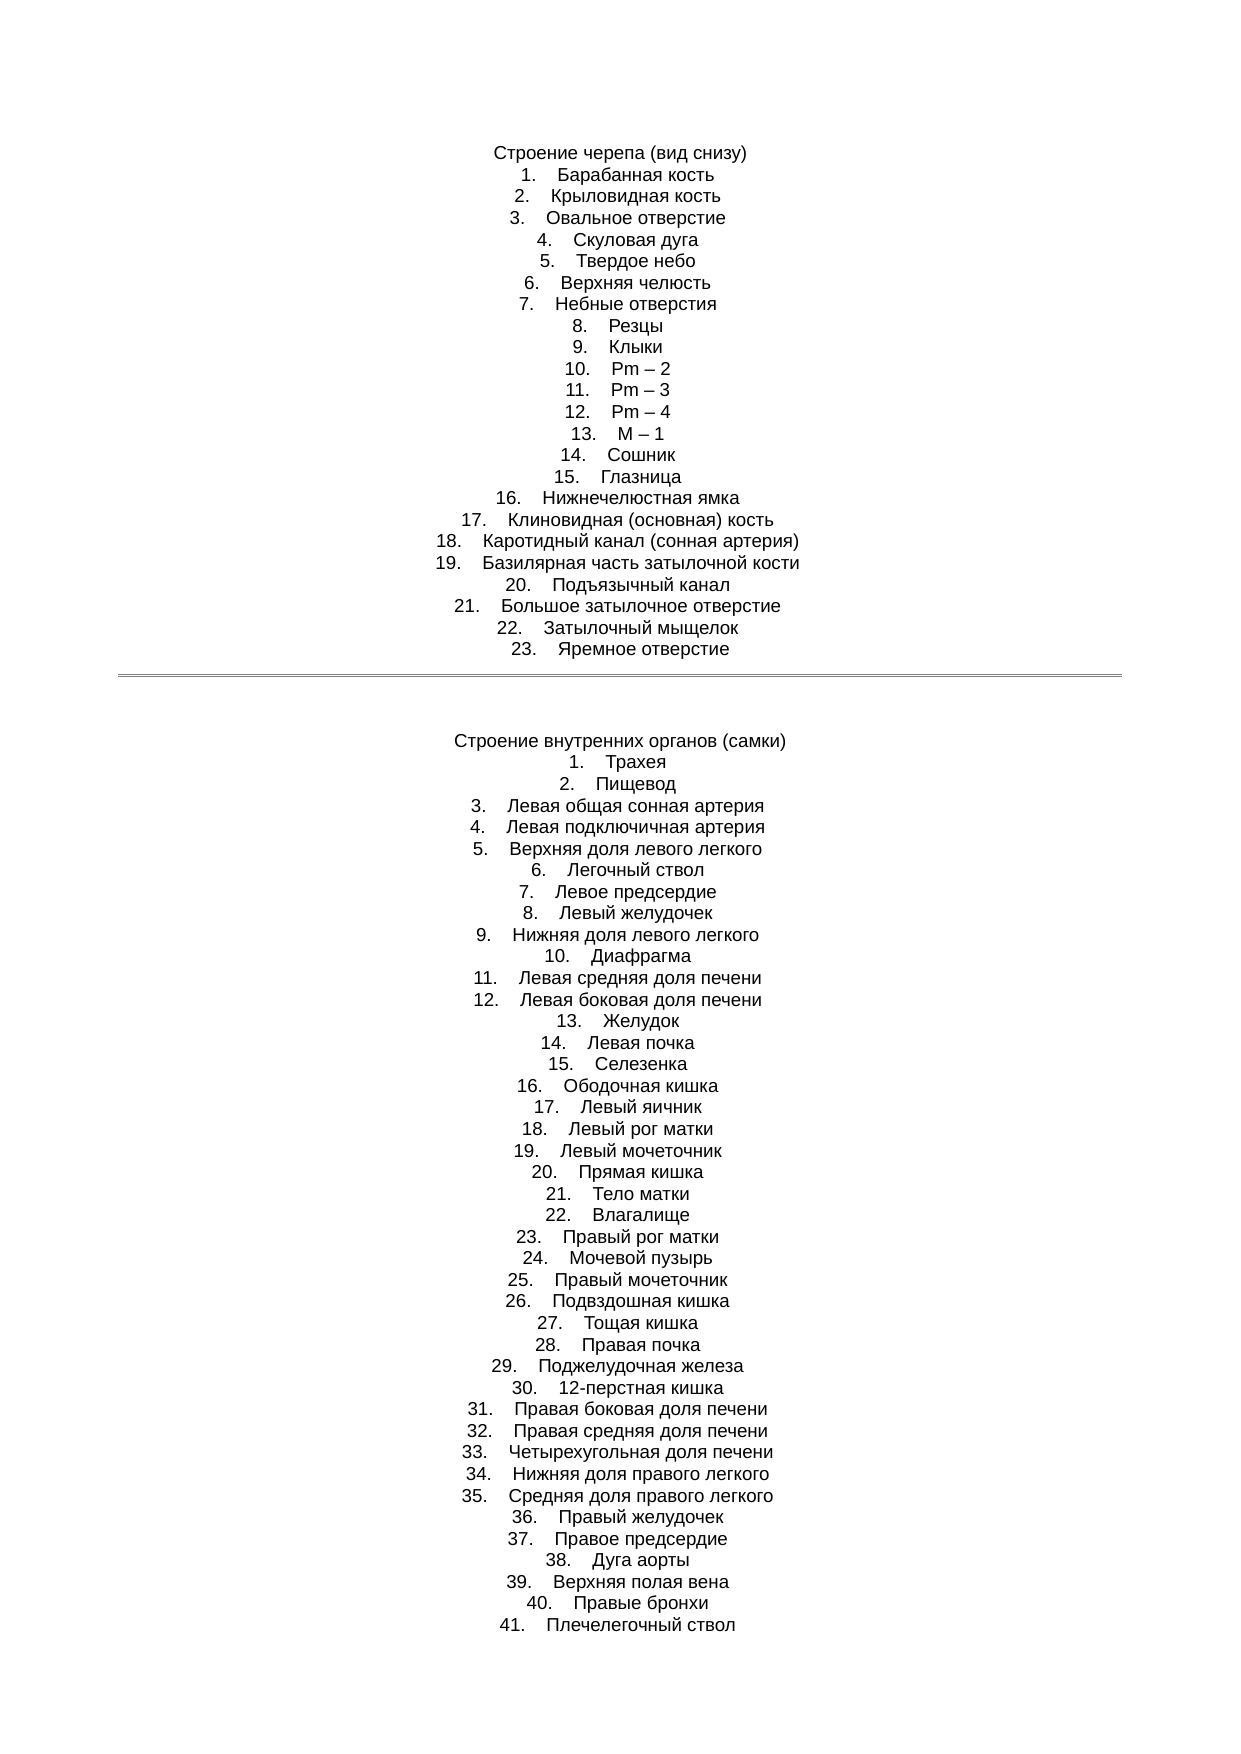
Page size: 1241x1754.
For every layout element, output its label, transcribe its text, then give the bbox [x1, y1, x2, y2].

text 1. Барабанная кость 2. Крыловидная кость 3. Овальное отверстие 4. Скуловая дуга 5. Твердое небо 6. Верхняя челюсть 7. Небные отверстия 8. Резцы 9. Клыки 10. Pm – 2 11. Pm – 3 12. Pm – 4 13. M – 1 14. Сошник 15. Глазница 16. Нижнечелюстная ямка 17. Клиновидная (основная) кость 18. Каротидный канал (сонная артерия) 19. Базилярная часть затылочной кости 20. Подъязычный канал 21. Большое затылочное отверстие 22. Затылочный мыщелок 23. Яремное отверстие [118, 164, 1122, 659]
text 1. Трахея 2. Пищевод 3. Левая общая сонная артерия 4. Левая подключичная артерия 5. Верхняя доля левого легкого 6. Легочный ствол 7. Левое предсердие 8. Левый желудочек 9. Нижняя доля левого легкого 10. Диафрагма 11. Левая средняя доля печени 12. Левая боковая доля печени 13. Желудок 14. Левая почка 15. Селезенка 16. Ободочная кишка 17. Левый яичник 18. Левый рог матки 19. Левый мочеточник 20. Прямая кишка 21. Тело матки 22. Влагалище 23. Правый рог матки 24. Мочевой пузырь 25. Правый мочеточник 26. Подвздошная кишка 27. Тощая кишка 28. Правая почка 29. Поджелудочная железа 30. 12-перстная кишка 31. Правая боковая доля печени 32. Правая средняя доля печени 33. Четырехугольная доля печени 34. Нижняя доля правого легкого 35. Средняя доля правого легкого 36. Правый желудочек 37. Правое предсердие 38. Дуга аорты 39. Верхняя полая вена 40. Правые бронхи 41. Плечелегочный ствол [118, 751, 1122, 1635]
text Строение черепа (вид снизу) [118, 142, 1122, 164]
text Строение внутренних органов (самки) [118, 730, 1122, 751]
